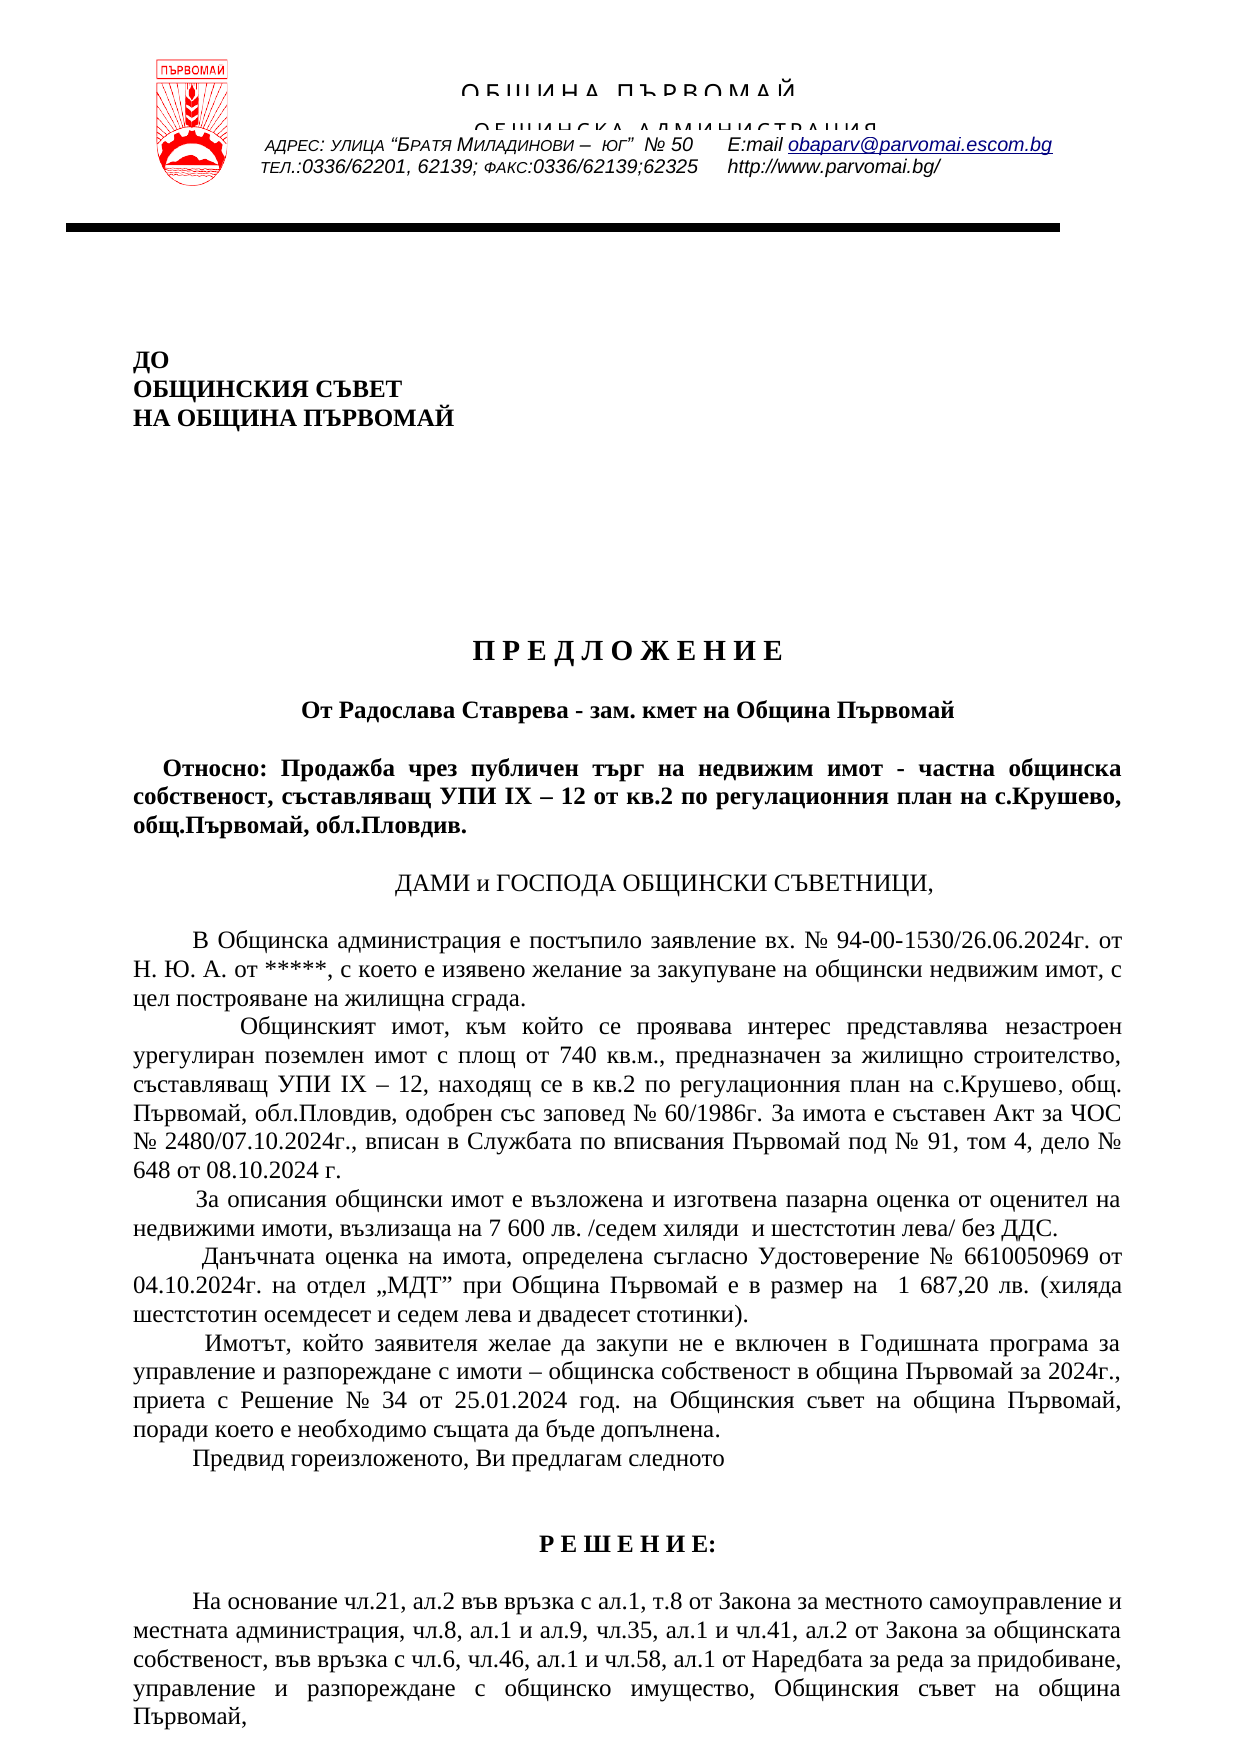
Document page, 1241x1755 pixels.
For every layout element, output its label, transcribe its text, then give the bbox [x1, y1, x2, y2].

text Общинският имот, към който се проявава интерес представлява незастроен урегулиран поземлен имот с площ от 740 кв.м., предназначен за жилищно строителство, съставляващ УПИ IХ – 12, находящ се в кв.2 по регулационния план на с.Крушево, общ. Първомай, обл.Пловдив, одобрен със заповед № 60/1986г. За имота е съставен Акт за ЧОС № 2480/07.10.2024г., вписан в Службата по вписвания Първомай под № 91, том 4, дело № 648 от 08.10.2024 г. [133, 1011, 1122, 1184]
text ОБЩИНСКИЯ СЪВЕТ [133, 374, 1122, 403]
text От Радослава Ставрева - зам. кмет на Община Първомай [133, 695, 1122, 724]
text Предвид гореизложеното, Ви предлагам следното [133, 1443, 1122, 1471]
text На основание чл.21, ал.2 във връзка с ал.1, т.8 от Закона за местното самоуправление и местната администрация, чл.8, ал.1 и ал.9, чл.35, ал.1 и чл.41, ал.2 от Закона за общинската собственост, във връзка с чл.6, чл.46, ал.1 и чл.58, ал.1 от Наредбата за реда за придобиване, управление и разпореждане с общинско имущество, Общинския съвет на община Първомай, [133, 1586, 1122, 1730]
text Относно: Продажба чрез публичeн търг на недвижим имот - частна общинска собственост, съставляващ УПИ IX – 12 от кв.2 по регулационния план на с.Крушево, общ.Първомай, обл.Пловдив. [133, 753, 1122, 839]
text ДАМИ и ГОСПОДА ОБЩИНСКИ СЪВЕТНИЦИ, [133, 868, 1122, 896]
text Данъчната оценка на имота, определена съгласно Удостоверение № 6610050969 от 04.10.2024г. на отдел „МДТ” при Община Първомай е в размер на 1 687,20 лв. (хиляда шестстотин осемдесет и седем лева и двадесет стотинки). [133, 1241, 1122, 1328]
text НА ОБЩИНА ПЪРВОМАЙ [133, 403, 1122, 432]
text Р Е Ш Е Н И Е: [133, 1529, 1122, 1558]
text П Р Е Д Л О Ж Е Н И Е [133, 633, 1122, 666]
text Имотът, който заявителя желае да закупи не е включен в Годишната програма за управление и разпореждане с имоти – общинска собственост в община Първомай за 2024г., приета с Решение № 34 от 25.01.2024 год. на Общинския съвет на община Първомай, поради което е необходимо същата да бъде допълнена. [133, 1328, 1122, 1443]
text ДО [133, 345, 1122, 374]
text За описания общински имот е възложена и изготвена пазарна оценка от оценител на недвижими имоти, възлизаща на 7 600 лв. /седем хиляди и шестстотин лева/ без ДДС. [133, 1184, 1122, 1241]
text В Общинска администрация е постъпило заявление вх. № 94-00-1530/26.06.2024г. от Н. Ю. А. от *****, с което е изявено желание за закупуване на общински недвижим имот, с цел построяване на жилищна сграда. [133, 925, 1122, 1011]
